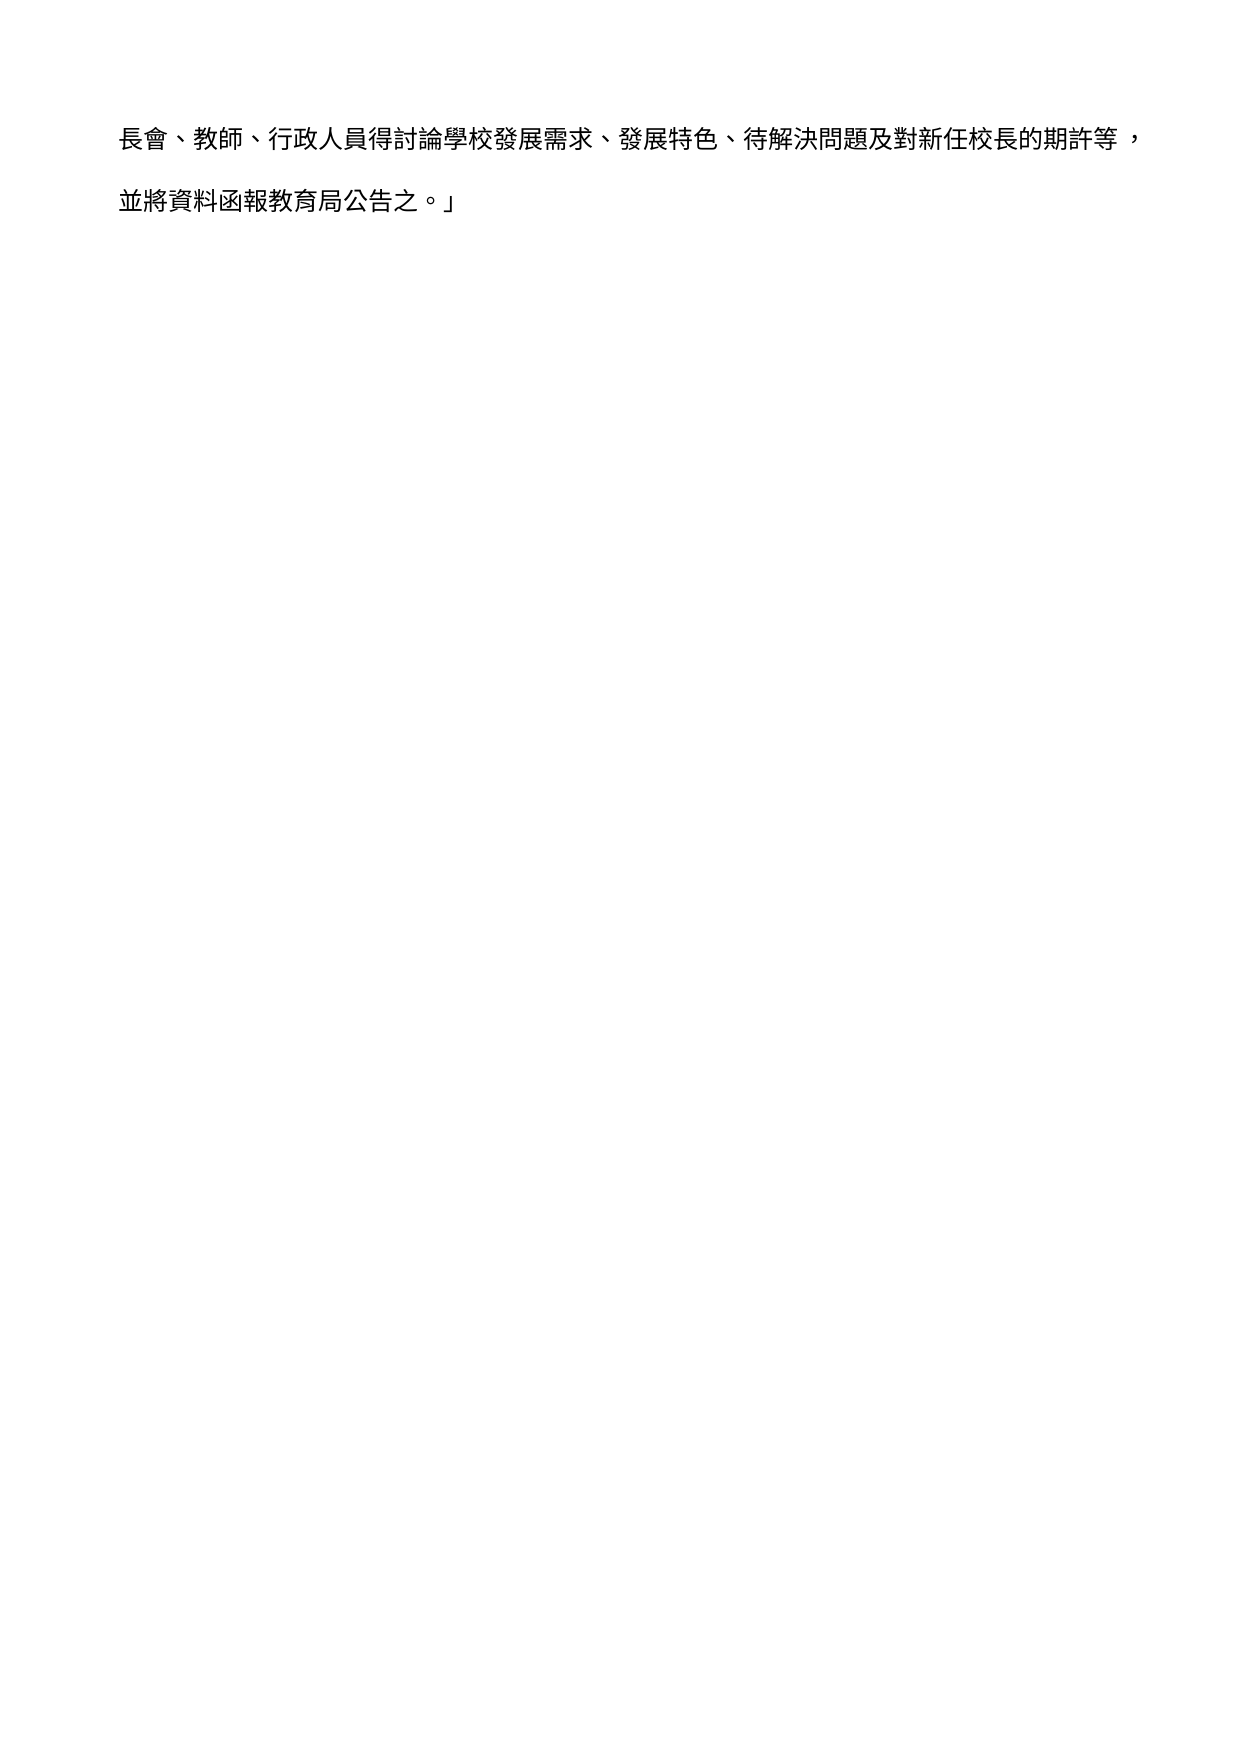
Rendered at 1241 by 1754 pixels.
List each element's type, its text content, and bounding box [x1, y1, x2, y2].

text 依據「臺北市國民中小學校長遴選作業要點」第6點第6款規定：「校長出缺學校之學生家長會、教師、行政人員得討論學校發展需求、發展特色、待解決問題及對新任校長的期許等，並將資料函報教育局公告之。」 [118, 96, 1122, 221]
